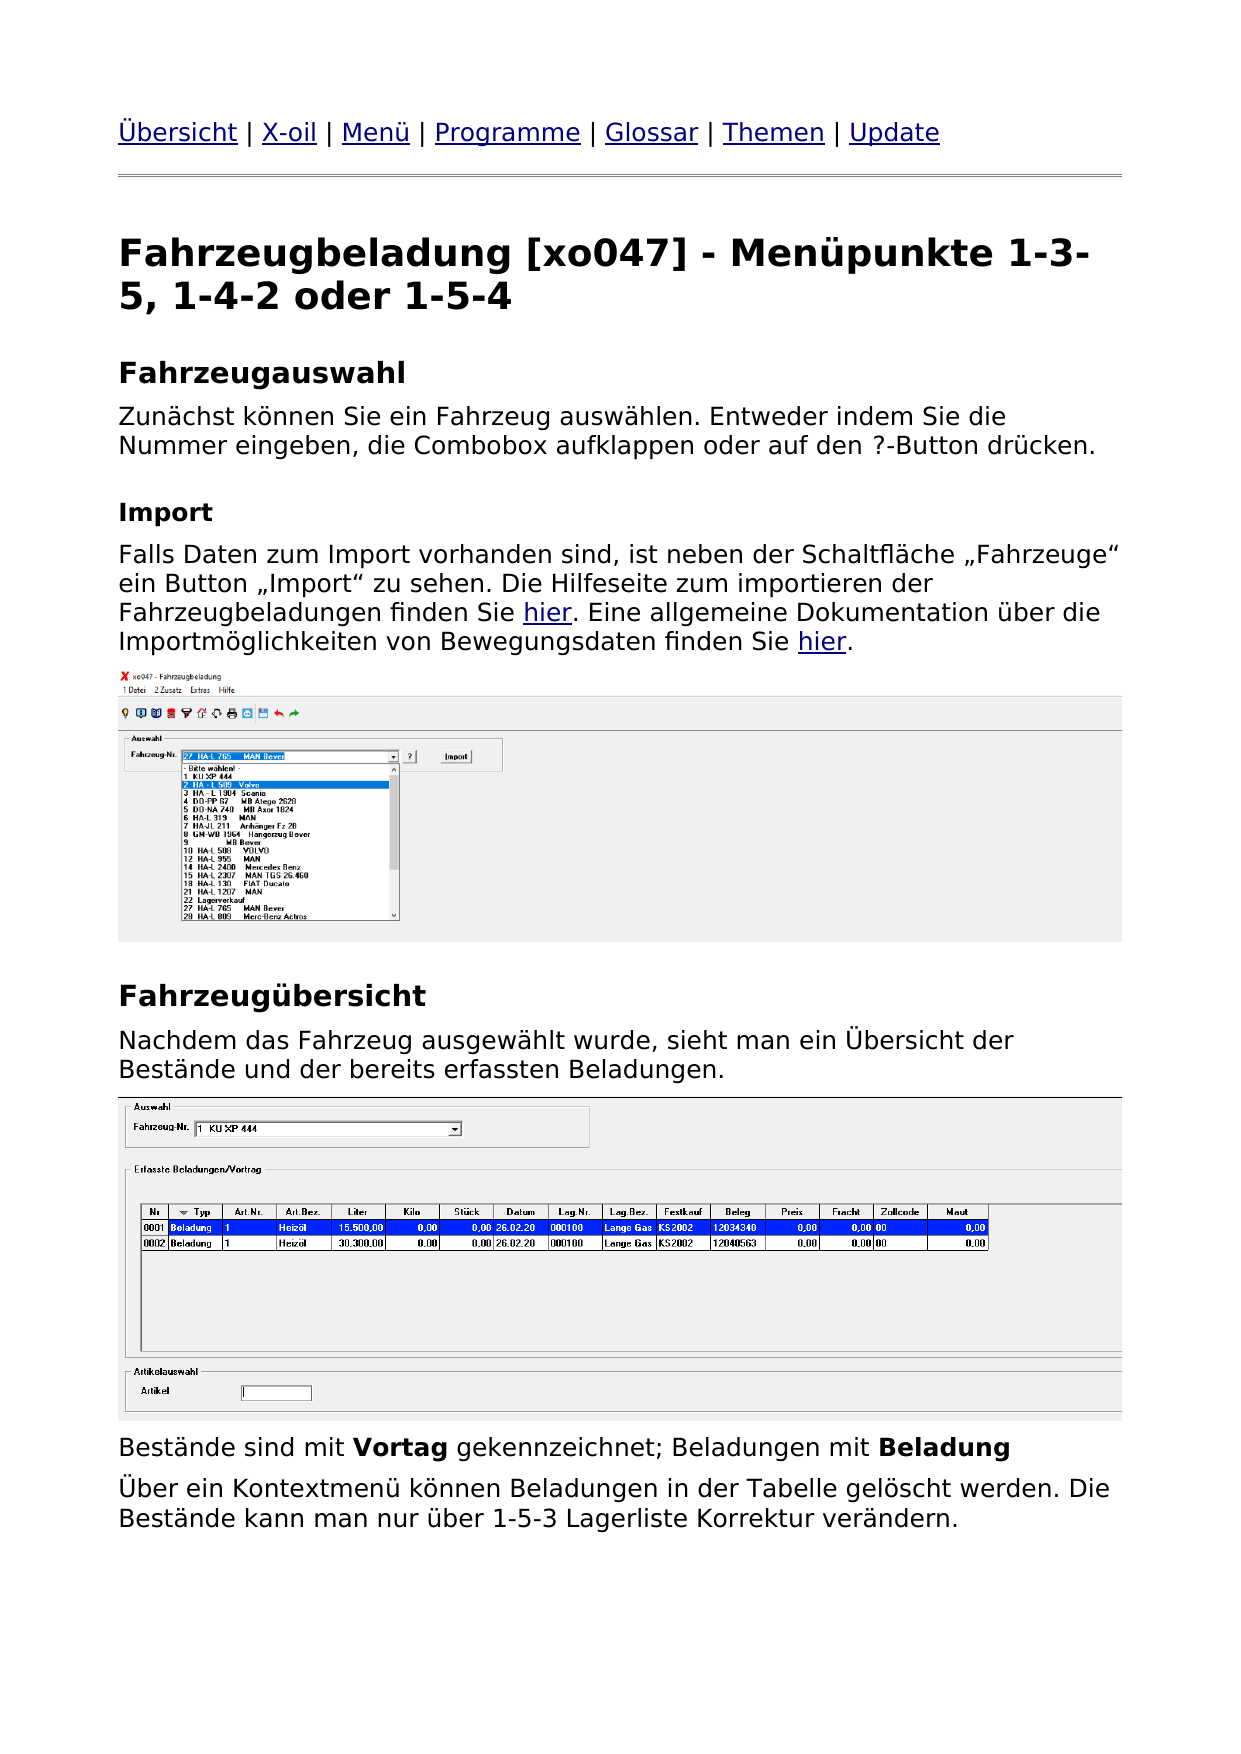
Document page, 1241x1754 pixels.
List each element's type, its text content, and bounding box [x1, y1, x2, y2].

text Über ein Kontextmenü können Beladungen in der Tabelle gelöscht werden. Die Bestände kann man nur über 1-5-3 Lagerliste Korrektur verändern. [118, 1474, 1122, 1533]
text Zunächst können Sie ein Fahrzeug auswählen. Entweder indem Sie die Nummer eingeben, die Combobox aufklappen oder auf den ?-Button drücken. [118, 402, 1122, 461]
text Übersicht | X-oil | Menü | Programme | Glossar | Themen | Update [118, 118, 1122, 147]
subtitle Fahrzeugübersicht [118, 979, 1122, 1013]
subtitle Fahrzeugbeladung [xo047] - Menüpunkte 1-3-5, 1-4-2 oder 1-5-4 [118, 231, 1122, 318]
subtitle Fahrzeugauswahl [118, 356, 1122, 390]
picture [118, 1096, 1123, 1421]
text Falls Daten zum Import vorhanden sind, ist neben der Schaltfläche „Fahrzeuge“ ein Button „Import“ zu sehen. Die Hilfeseite zum importieren der Fahrzeugbeladungen finden Sie hier. Eine allgemeine Dokumentation über die Importmöglichkeiten von Bewegungsdaten finden Sie hier. [118, 540, 1122, 657]
text Nachdem das Fahrzeug ausgewählt wurde, sieht man ein Übersicht der Bestände und der bereits erfassten Beladungen. [118, 1026, 1122, 1084]
picture [118, 669, 1123, 942]
text Bestände sind mit Vortag gekennzeichnet; Beladungen mit Beladung [118, 1433, 1122, 1462]
subtitle Import [118, 498, 1122, 527]
